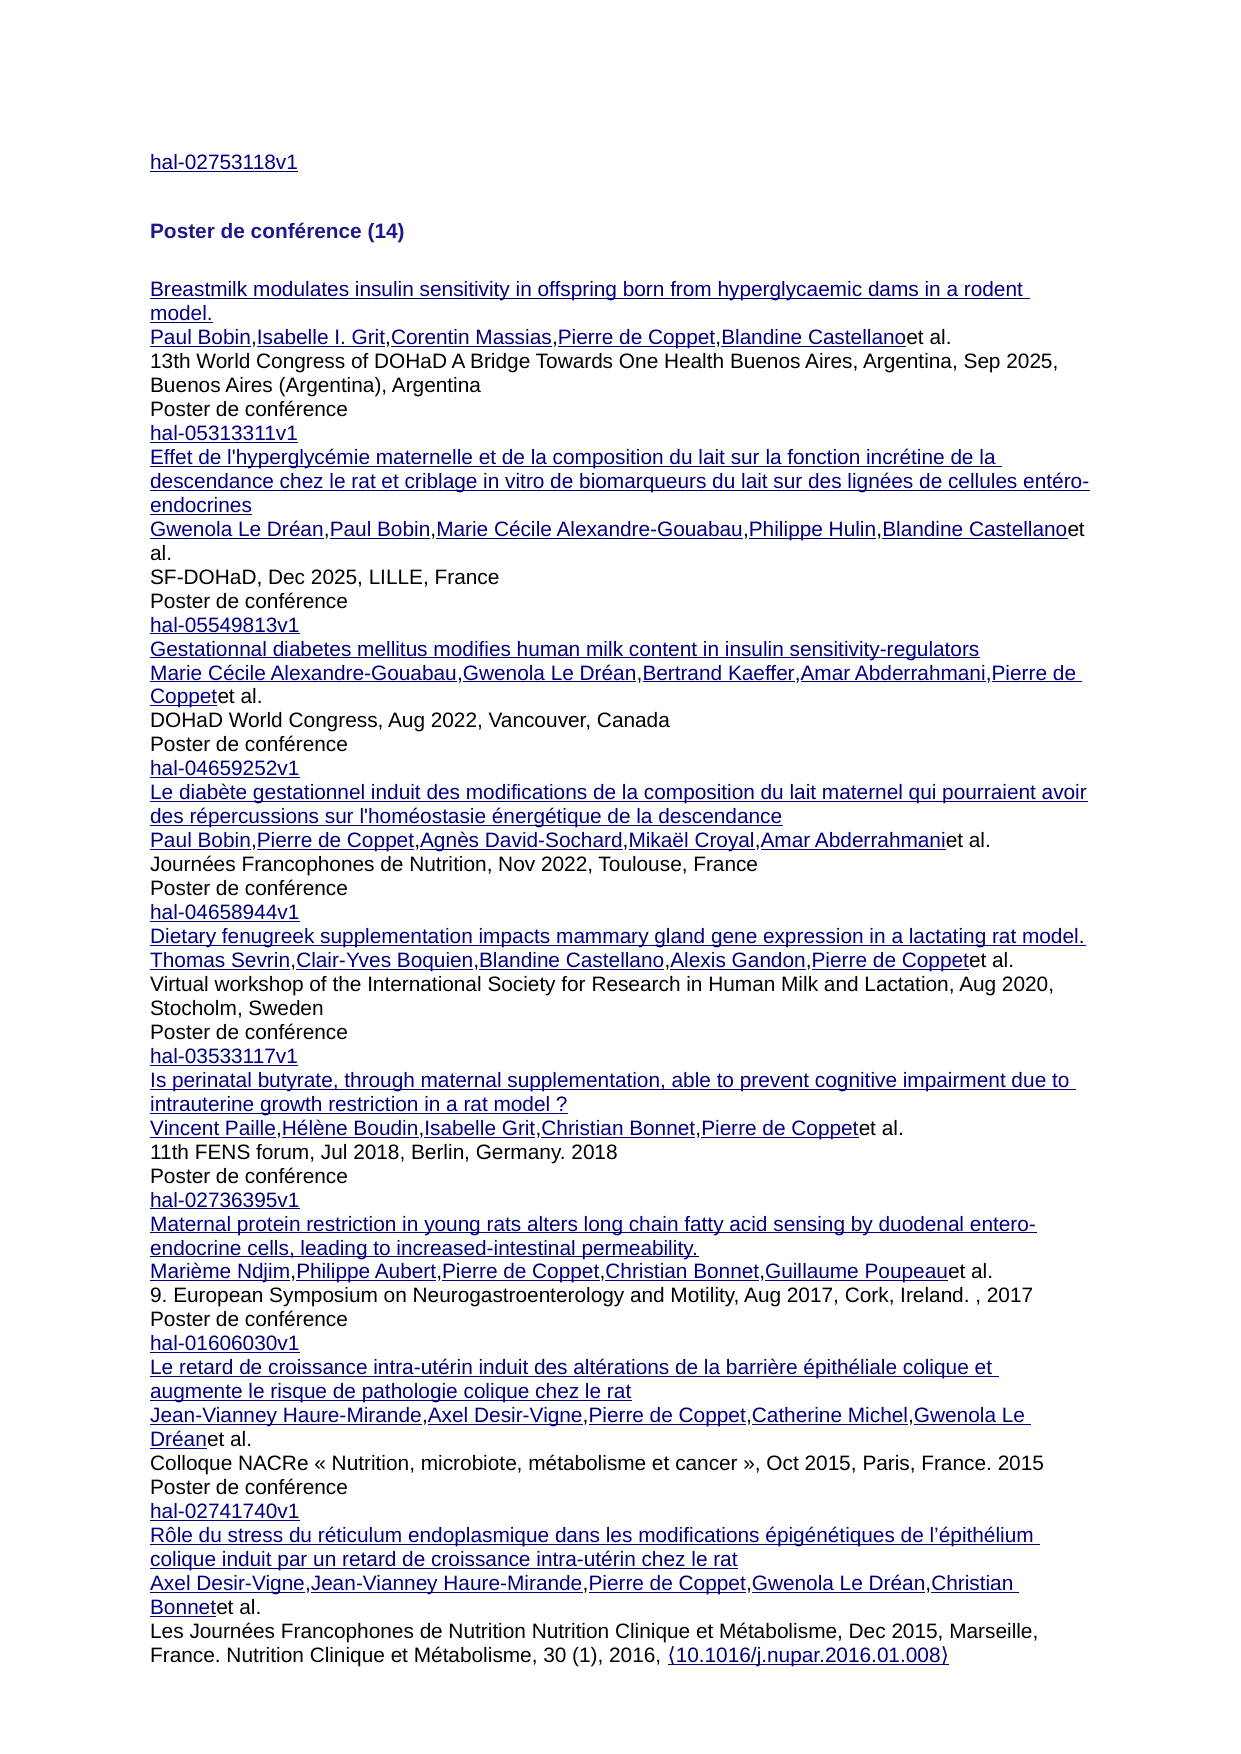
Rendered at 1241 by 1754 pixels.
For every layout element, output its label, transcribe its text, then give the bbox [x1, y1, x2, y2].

table_cell Is perinatal butyrate, through maternal supplementation, able to prevent cognitive impairment due to intrauterine growth restriction in a rat model ? Vincent Paille,Hélène Boudin,Isabelle Grit,Christian Bonnet,Pierre de Coppetet al. 11th FENS forum, Jul 2018, Berlin, Germany. 2018 Poster de conférence hal-02736395v1 [150, 1068, 1090, 1211]
table_cell Le retard de croissance intra-utérin induit des altérations de la barrière épithéliale colique et augmente le risque de pathologie colique chez le rat Jean-Vianney Haure-Mirande,Axel Desir-Vigne,Pierre de Coppet,Catherine Michel,Gwenola Le Dréanet al. Colloque NACRe « Nutrition, microbiote, métabolisme et cancer », Oct 2015, Paris, France. 2015 Poster de conférence hal-02741740v1 [150, 1355, 1090, 1523]
table_cell Le diabète gestationnel induit des modifications de la composition du lait maternel qui pourraient avoir des répercussions sur l'homéostasie énergétique de la descendance Paul Bobin,Pierre de Coppet,Agnès David-Sochard,Mikaël Croyal,Amar Abderrahmaniet al. Journées Francophones de Nutrition, Nov 2022, Toulouse, France Poster de conférence hal-04658944v1 [150, 780, 1090, 924]
table_cell endocrines Gwenola Le Dréan,Paul Bobin,Marie Cécile Alexandre-Gouabau,Philippe Hulin,Blandine Castellanoet al. SF-DOHaD, Dec 2025, LILLE, France Poster de conférence hal-05549813v1 [150, 491, 1090, 636]
subtitle Poster de conférence (14) [150, 219, 1090, 243]
table_cell Maternal protein restriction in young rats alters long chain fatty acid sensing by duodenal entero-endocrine cells, leading to increased-intestinal permeability. Marième Ndjim,Philippe Aubert,Pierre de Coppet,Christian Bonnet,Guillaume Poupeauet al. 9. European Symposium on Neurogastroenterology and Motility, Aug 2017, Cork, Ireland. , 2017 Poster de conférence hal-01606030v1 [150, 1211, 1090, 1355]
table_cell Effet de l'hyperglycémie maternelle et de la composition du lait sur la fonction incrétine de la descendance chez le rat et criblage in vitro de biomarqueurs du lait sur des lignées de cellules entéro- [150, 445, 1090, 490]
table_cell hal-02753118v1 [150, 150, 1090, 174]
table_cell Gestationnal diabetes mellitus modifies human milk content in insulin sensitivity-regulators Marie Cécile Alexandre-Gouabau,Gwenola Le Dréan,Bertrand Kaeffer,Amar Abderrahmani,Pierre de Coppetet al. DOHaD World Congress, Aug 2022, Vancouver, Canada Poster de conférence hal-04659252v1 [150, 636, 1090, 780]
table_cell Rôle du stress du réticulum endoplasmique dans les modifications épigénétiques de l’épithélium colique induit par un retard de croissance intra-utérin chez le rat Axel Desir-Vigne,Jean-Vianney Haure-Mirande,Pierre de Coppet,Gwenola Le Dréan,Christian Bonnetet al. Les Journées Francophones de Nutrition Nutrition Clinique et Métabolisme, Dec 2015, Marseille, France. Nutrition Clinique et Métabolisme, 30 (1), 2016, ⟨10.1016/j.nupar.2016.01.008⟩ [150, 1523, 1090, 1667]
table_header Breastmilk modulates insulin sensitivity in offspring born from hyperglycaemic dams in a rodent model. Paul Bobin,Isabelle I. Grit,Corentin Massias,Pierre de Coppet,Blandine Castellanoet al. 13th World Congress of DOHaD A Bridge Towards One Health Buenos Aires, Argentina, Sep 2025, Buenos Aires (Argentina), Argentina Poster de conférence hal-05313311v1 [150, 277, 1090, 445]
table_cell Dietary fenugreek supplementation impacts mammary gland gene expression in a lactating rat model. Thomas Sevrin,Clair-Yves Boquien,Blandine Castellano,Alexis Gandon,Pierre de Coppetet al. Virtual workshop of the International Society for Research in Human Milk and Lactation, Aug 2020, Stocholm, Sweden Poster de conférence hal-03533117v1 [150, 924, 1090, 1068]
